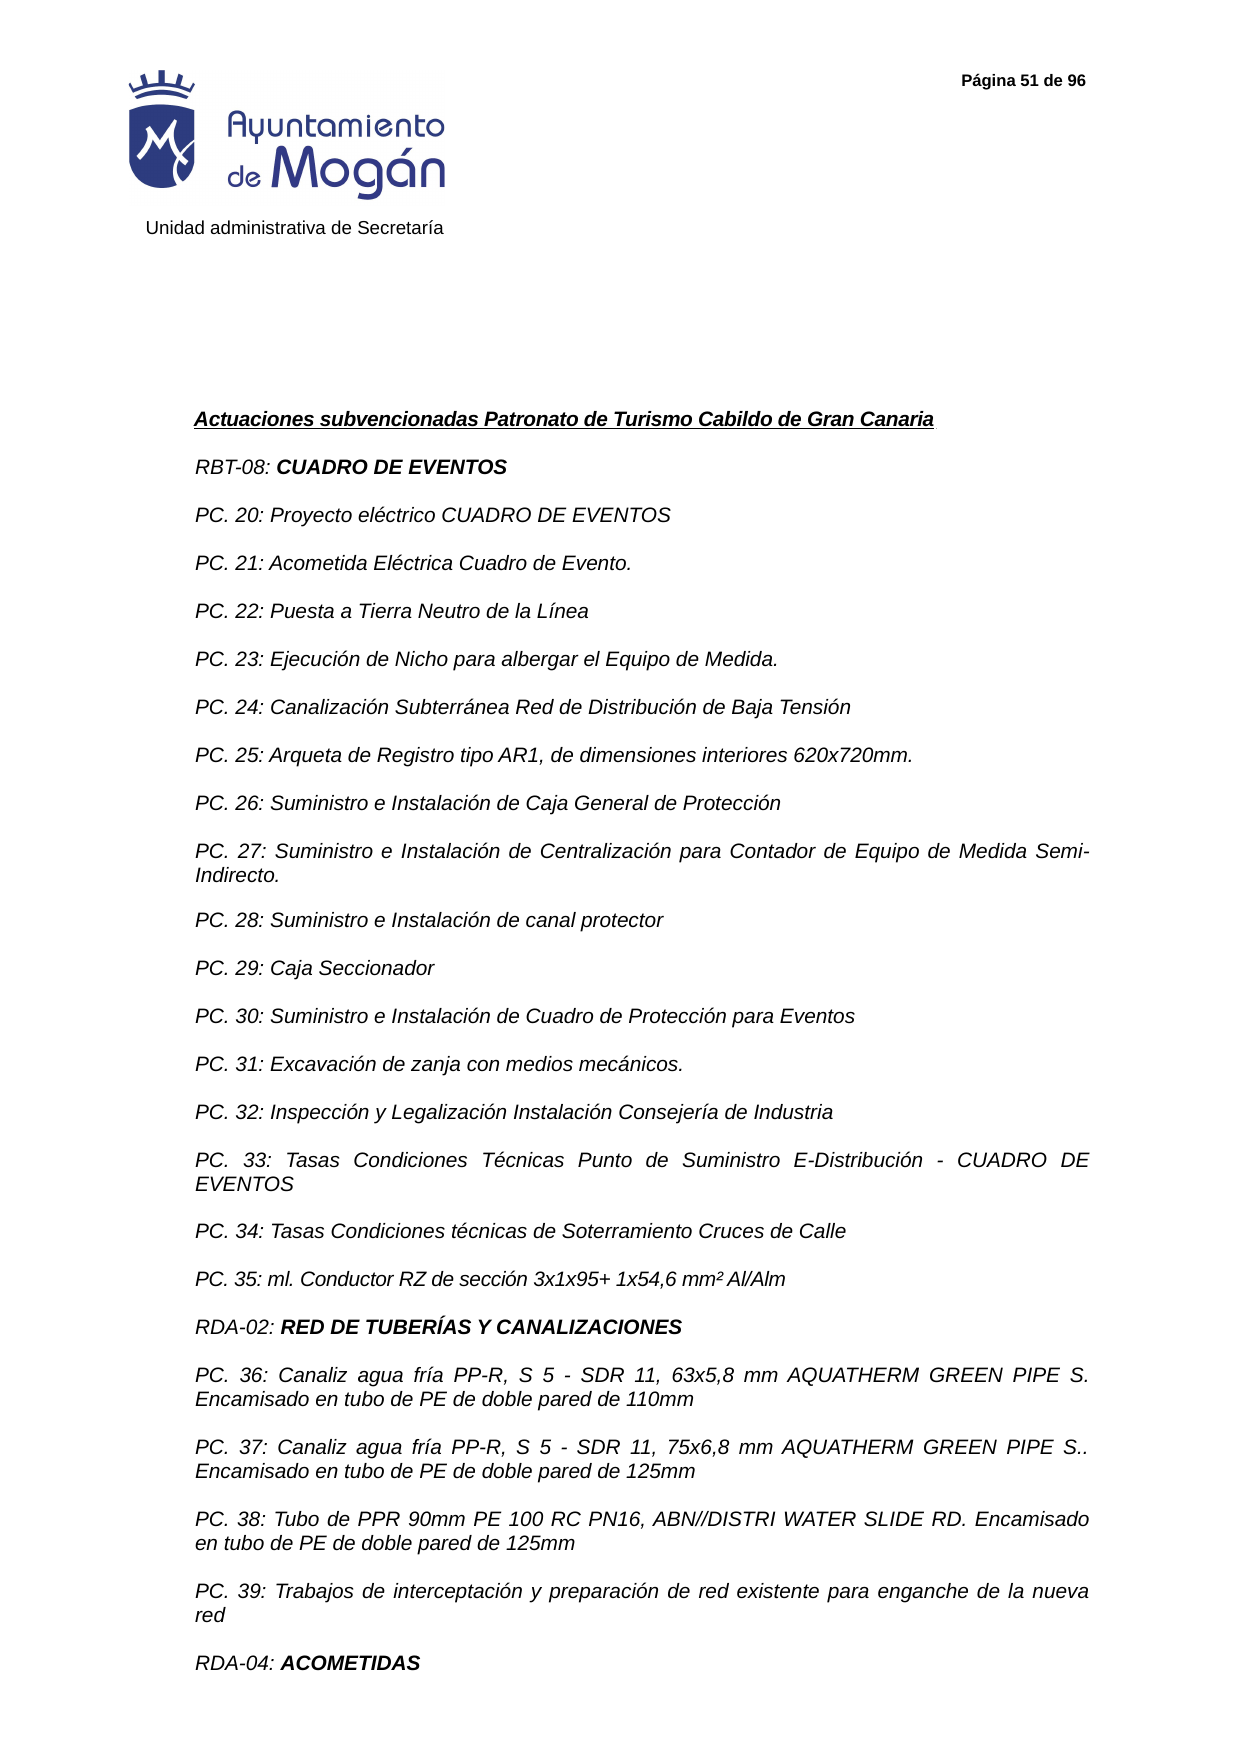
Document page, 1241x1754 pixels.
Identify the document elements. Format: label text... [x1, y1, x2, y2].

text PC. 29: Caja Seccionador [195, 956, 1092, 980]
picture [128, 70, 445, 206]
text PC. 25: Arqueta de Registro tipo AR1, de dimensiones interiores 620x720mm. [195, 743, 1092, 767]
text RDA-02: RED DE TUBERÍAS Y CANALIZACIONES [195, 1315, 1092, 1339]
text RBT-08: CUADRO DE EVENTOS [195, 455, 1092, 479]
text PC. 33: Tasas Condiciones Técnicas Punto de Suministro E-Distribución - CUADRO DE EVENTOS [195, 1147, 1092, 1195]
text PC. 23: Ejecución de Nicho para albergar el Equipo de Medida. [195, 647, 1092, 671]
text PC. 31: Excavación de zanja con medios mecánicos. [195, 1052, 1092, 1076]
text PC. 30: Suministro e Instalación de Cuadro de Protección para Eventos [195, 1004, 1092, 1028]
text PC. 21: Acometida Eléctrica Cuadro de Evento. [195, 551, 1092, 575]
text PC. 37: Canaliz agua fría PP-R, S 5 - SDR 11, 75x6,8 mm AQUATHERM GREEN PIPE S.. Encamisado en tubo de PE de doble pared de 125mm [195, 1435, 1092, 1483]
text PC. 27: Suministro e Instalación de Centralización para Contador de Equipo de Medida Semi-Indirecto. [195, 838, 1092, 886]
text PC. 39: Trabajos de interceptación y preparación de red existente para enganche de la nueva red [195, 1579, 1092, 1627]
text PC. 20: Proyecto eléctrico CUADRO DE EVENTOS [195, 503, 1092, 527]
text RDA-04: ACOMETIDAS [195, 1651, 1092, 1674]
text PC. 35: ml. Conductor RZ de sección 3x1x95+ 1x54,6 mm² Al/Alm [195, 1267, 1092, 1291]
text Actuaciones subvencionadas Patronato de Turismo Cabildo de Gran Canaria [194, 407, 1092, 431]
text PC. 28: Suministro e Instalación de canal protector [195, 908, 1092, 932]
text PC. 24: Canalización Subterránea Red de Distribución de Baja Tensión [195, 695, 1092, 719]
text PC. 36: Canaliz agua fría PP-R, S 5 - SDR 11, 63x5,8 mm AQUATHERM GREEN PIPE S. Encamisado en tubo de PE de doble pared de 110mm [195, 1363, 1092, 1411]
text PC. 38: Tubo de PPR 90mm PE 100 RC PN16, ABN//DISTRI WATER SLIDE RD. Encamisado en tubo de PE de doble pared de 125mm [195, 1507, 1092, 1555]
text PC. 26: Suministro e Instalación de Caja General de Protección [195, 791, 1092, 814]
text PC. 22: Puesta a Tierra Neutro de la Línea [195, 599, 1092, 623]
text PC. 34: Tasas Condiciones técnicas de Soterramiento Cruces de Calle [195, 1219, 1092, 1243]
text PC. 32: Inspección y Legalización Instalación Consejería de Industria [195, 1099, 1092, 1123]
